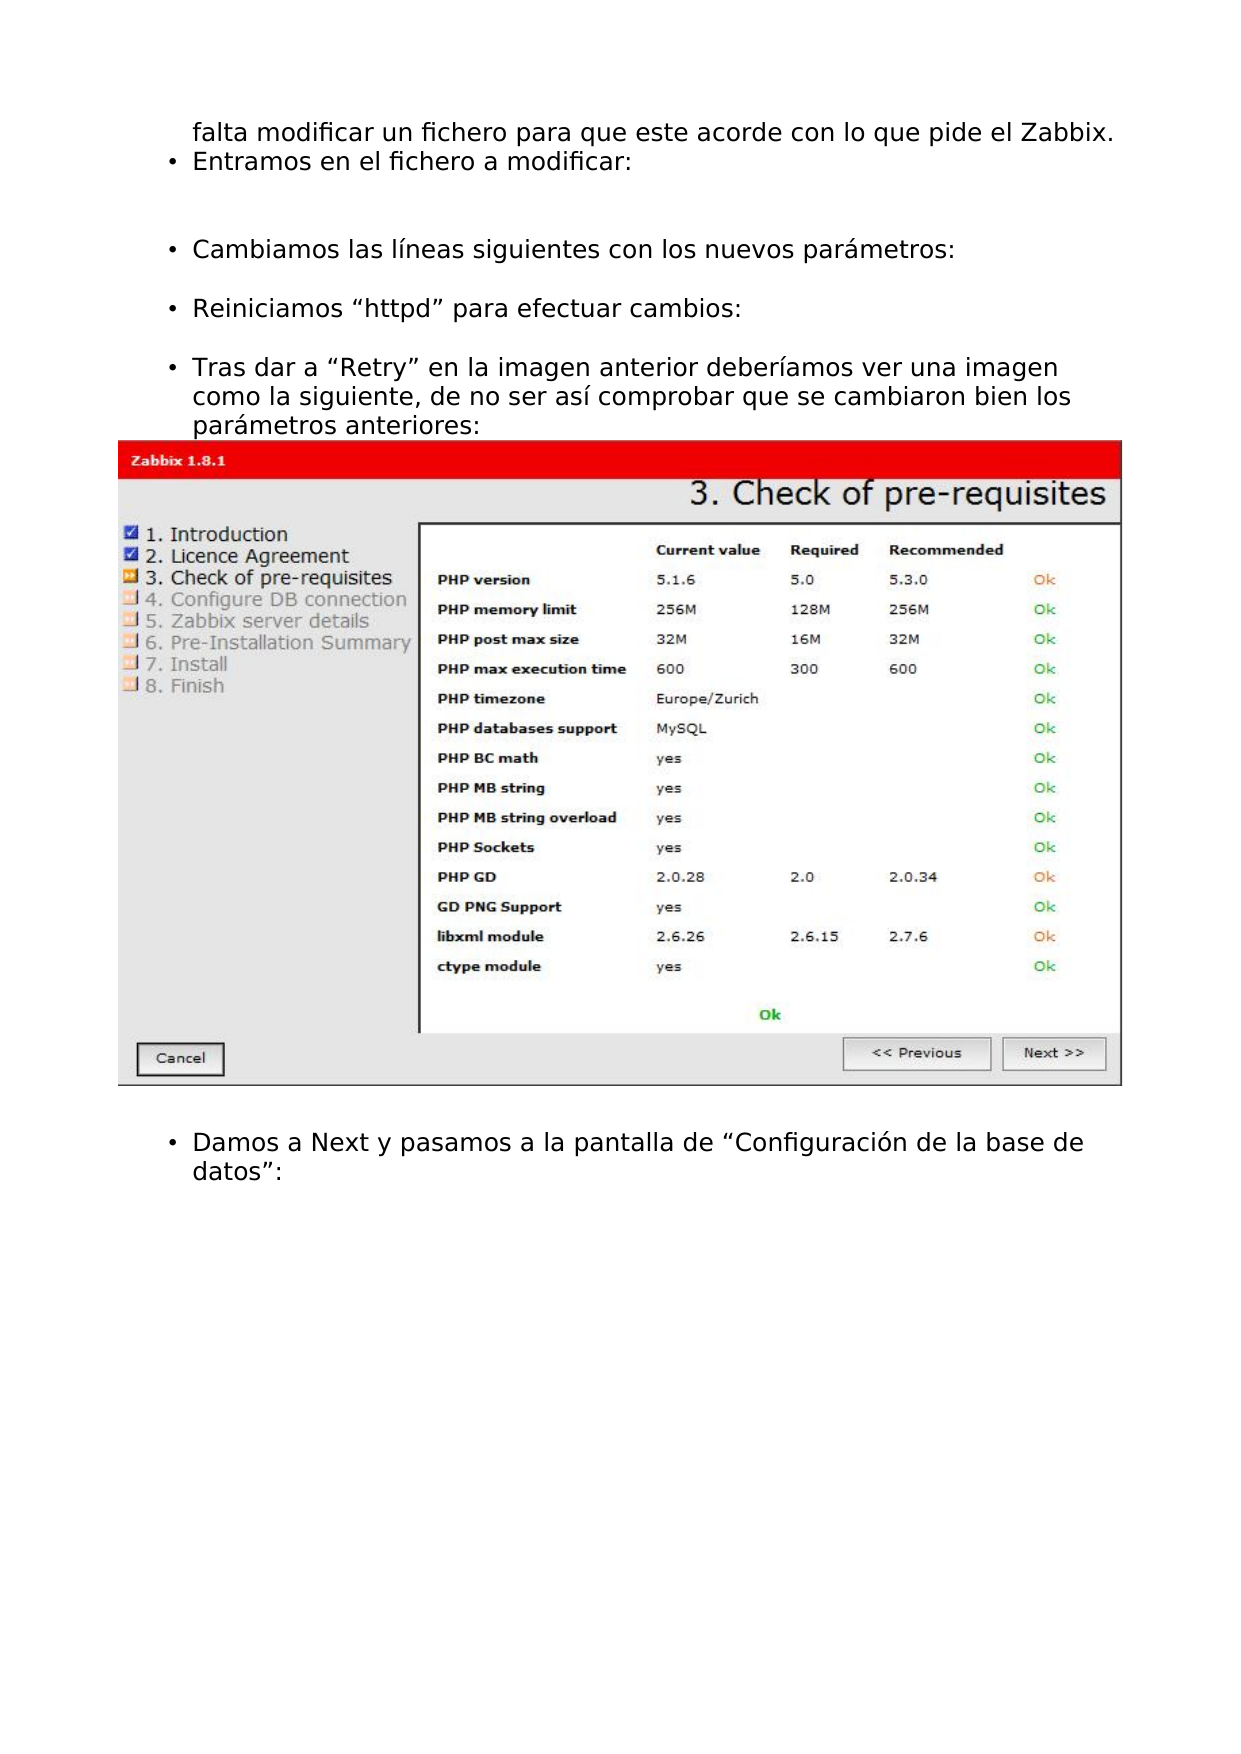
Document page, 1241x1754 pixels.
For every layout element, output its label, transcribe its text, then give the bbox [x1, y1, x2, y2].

list Damos a Next y pasamos a la pantalla de “Configuración de la base de datos”: [177, 1128, 1122, 1186]
list Entramos en el fichero a modificar: [177, 147, 1122, 176]
list Tras dar a “Retry” en la imagen anterior deberíamos ver una imagen como la siguiente, de no ser así comprobar que se cambiaron bien los parámetros anteriores: [177, 353, 1122, 440]
list Cambiamos las líneas siguientes con los nuevos parámetros: [177, 235, 1122, 264]
list falta modificar un fichero para que este acorde con lo que pide el Zabbix. [177, 118, 1122, 147]
list Reiniciamos “httpd” para efectuar cambios: [177, 294, 1122, 323]
picture [118, 440, 1123, 1086]
